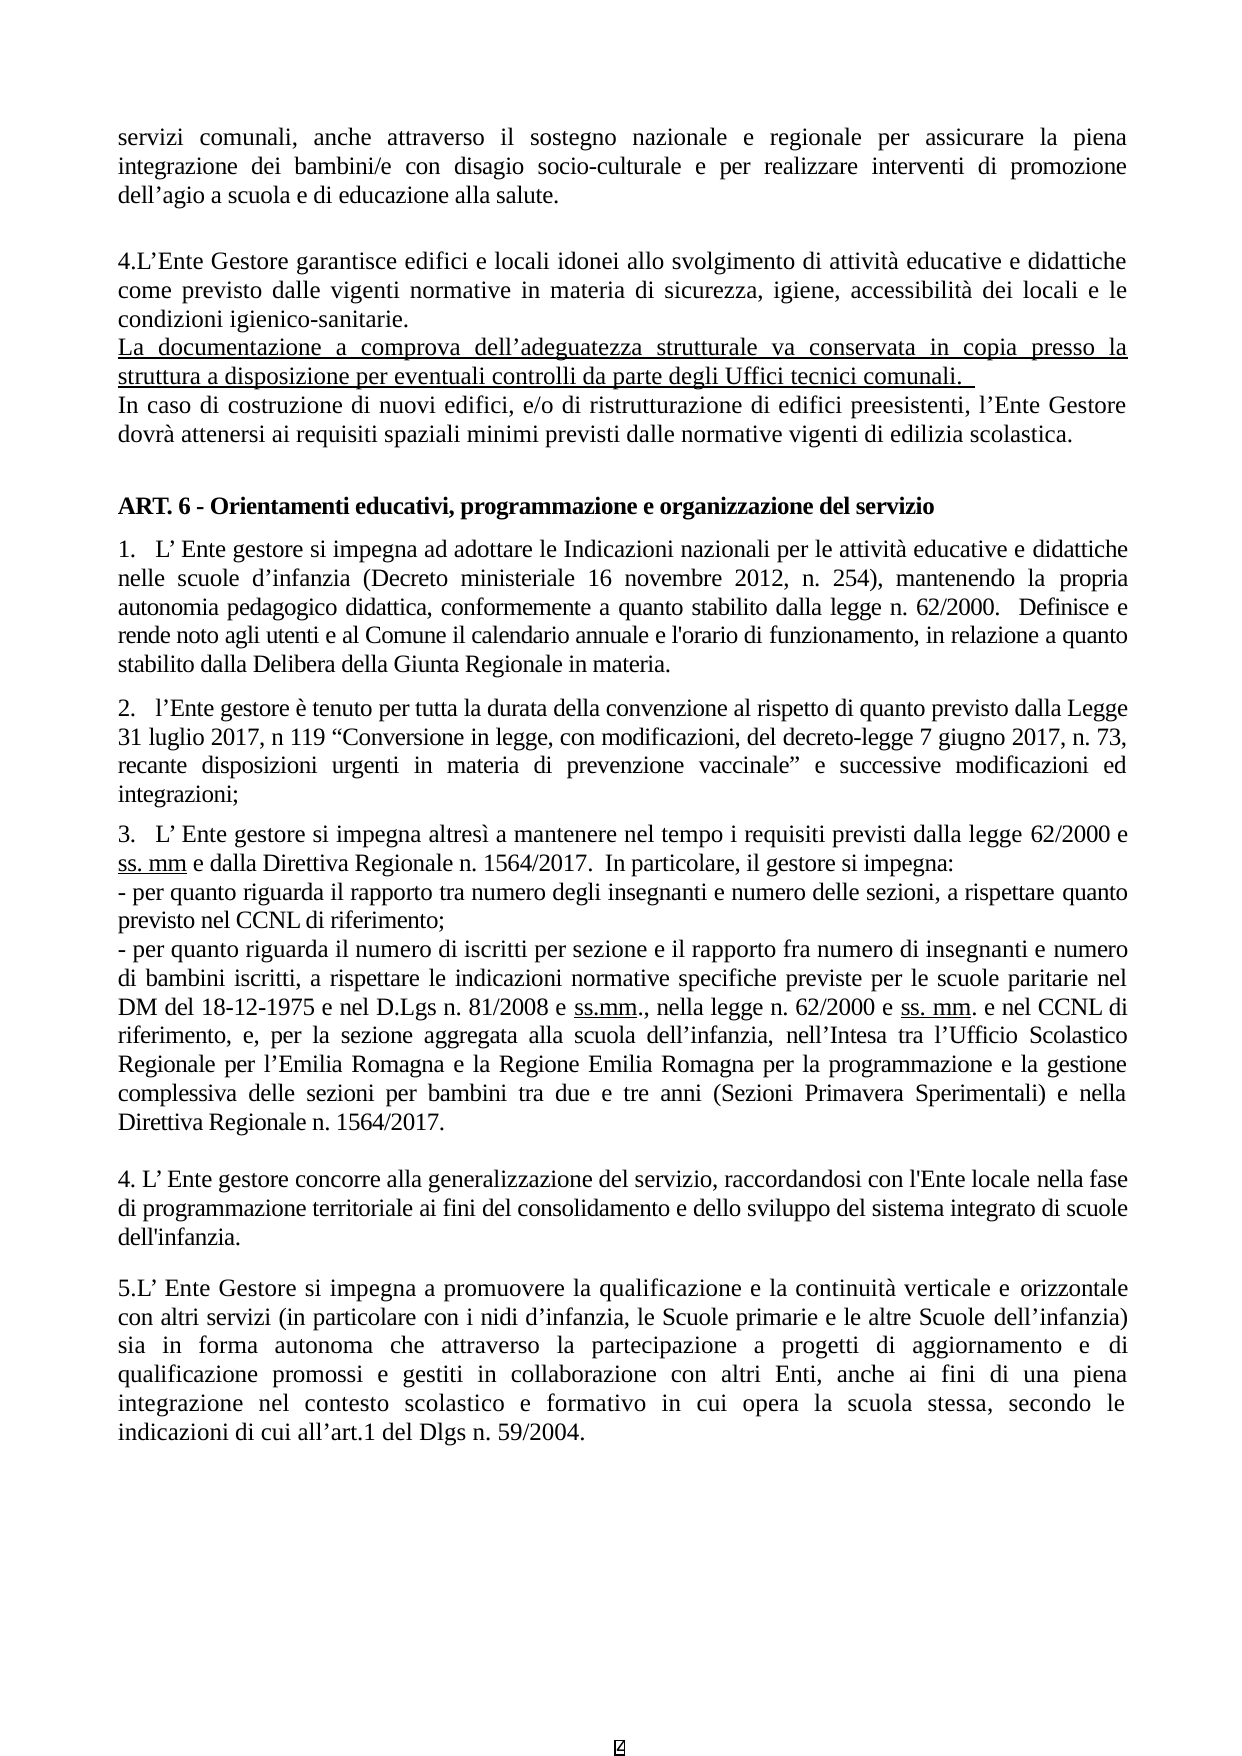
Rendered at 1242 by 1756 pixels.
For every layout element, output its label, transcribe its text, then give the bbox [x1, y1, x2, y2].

text 4. L’ Ente gestore concorre alla generalizzazione del servizio, raccordandosi con l'Ente locale nella fase di programmazione territoriale ai fini del consolidamento e dello sviluppo del sistema integrato di scuole dell'infanzia. [118, 1164, 1128, 1250]
text La documentazione a comprova dell’adeguatezza strutturale va conservata in copia presso la [118, 332, 1128, 357]
text - per quanto riguarda il numero di iscritti per sezione e il rapporto fra numero di insegnanti e numero di bambini iscritti, a rispettare le indicazioni normative specifiche previste per le scuole paritarie nel DM del 18-12-1975 e nel D.Lgs n. 81/2008 e ss.mm., nella legge n. 62/2000 e ss. mm. e nel CCNL di riferimento, e, per la sezione aggregata alla scuola dell’infanzia, nell’Intesa tra l’Ufficio Scolastico Regionale per l’Emilia Romagna e la Regione Emilia Romagna per la programmazione e la gestione complessiva delle sezioni per bambini tra due e tre anni (Sezioni Primavera Sperimentali) e nella Direttiva Regionale n. 1564/2017. [118, 934, 1128, 1135]
text struttura a disposizione per eventuali controlli da parte degli Uffici tecnici comunali. [118, 359, 1128, 390]
text - per quanto riguarda il rapporto tra numero degli insegnanti e numero delle sezioni, a rispettare quanto previsto nel CCNL di riferimento; [118, 877, 1128, 934]
list l’Ente gestore è tenuto per tutta la durata della convenzione al rispetto di quanto previsto dalla Legge 31 luglio 2017, n 119 “Conversione in legge, con modificazioni, del decreto-legge 7 giugno 2017, n. 73, recante disposizioni urgenti in materia di prevenzione vaccinale” e successive modificazioni ed integrazioni; [118, 693, 1128, 808]
text 4 [616, 1741, 622, 1749]
list 4.L’Ente Gestore garantisce edifici e locali idonei allo svolgimento di attività educative e didattiche come previsto dalle vigenti normative in materia di sicurezza, igiene, accessibilità dei locali e le condizioni igienico-sanitarie. [118, 246, 1128, 332]
text 5.L’ Ente Gestore si impegna a promuovere la qualificazione e la continuità verticale e orizzontale con altri servizi (in particolare con i nidi d’infanzia, le Scuole primarie e le altre Scuole dell’infanzia) sia in forma autonoma che attraverso la partecipazione a progetti di aggiornamento e di qualificazione promossi e gestiti in collaborazione con altri Enti, anche ai fini di una piena integrazione nel contesto scolastico e formativo in cui opera la scuola stessa, secondo le indicazioni di cui all’art.1 del Dlgs n. 59/2004. [118, 1273, 1128, 1445]
list servizi comunali, anche attraverso il sostegno nazionale e regionale per assicurare la piena integrazione dei bambini/e con disagio socio-culturale e per realizzare interventi di promozione dell’agio a scuola e di educazione alla salute. [118, 122, 1128, 209]
list L’ Ente gestore si impegna altresì a mantenere nel tempo i requisiti previsti dalla legge 62/2000 e ss. mm e dalla Direttiva Regionale n. 1564/2017. In particolare, il gestore si impegna: [118, 819, 1128, 877]
text In caso di costruzione di nuovi edifici, e/o di ristrutturazione di edifici preesistenti, l’Ente Gestore dovrà attenersi ai requisiti spaziali minimi previsti dalle normative vigenti di edilizia scolastica. [118, 390, 1128, 447]
list L’ Ente gestore si impegna ad adottare le Indicazioni nazionali per le attività educative e didattiche nelle scuole d’infanzia (Decreto ministeriale 16 novembre 2012, n. 254), mantenendo la propria autonomia pedagogico didattica, conformemente a quanto stabilito dalla legge n. 62/2000. Definisce e rende noto agli utenti e al Comune il calendario annuale e l'orario di funzionamento, in relazione a quanto stabilito dalla Delibera della Giunta Regionale in materia. [118, 534, 1128, 678]
text ART. 6 - Orientamenti educativi, programmazione e organizzazione del servizio [118, 496, 1128, 519]
